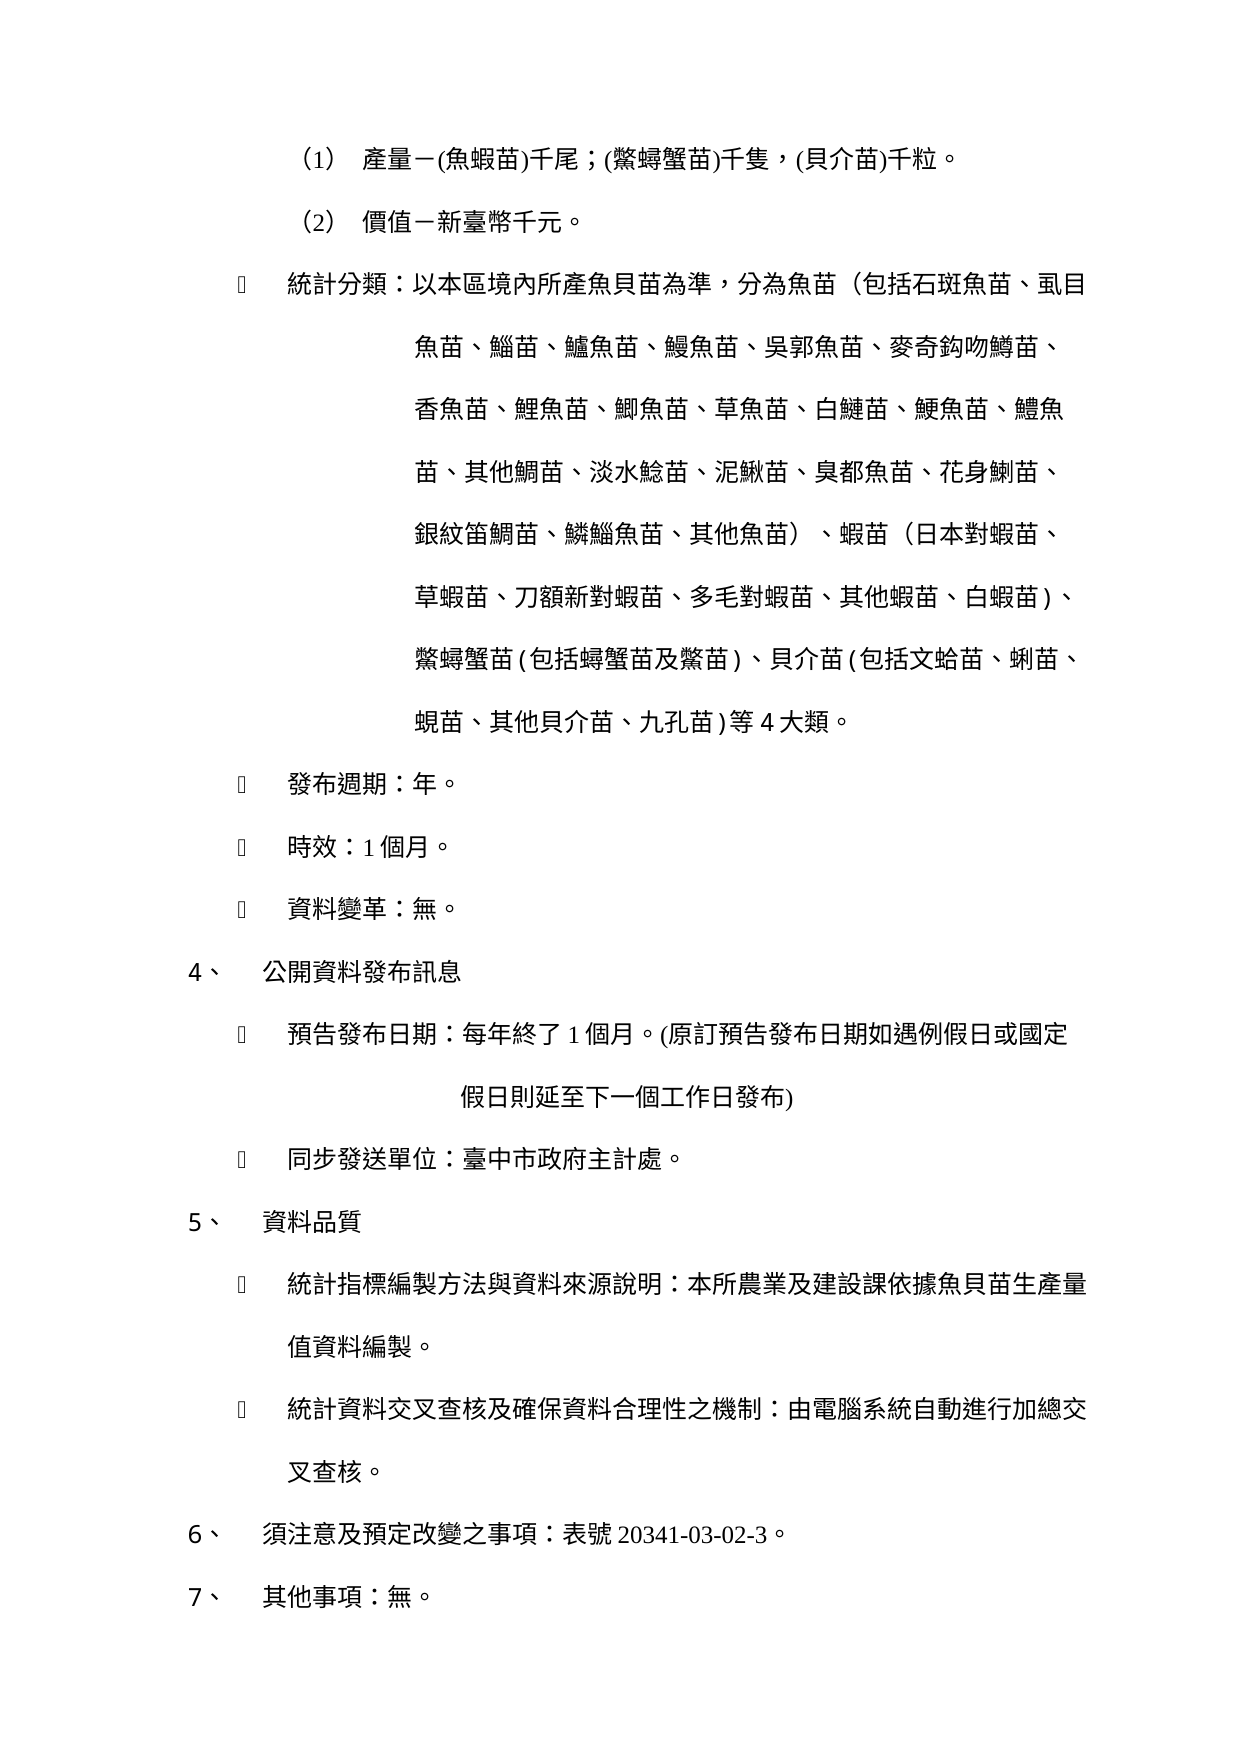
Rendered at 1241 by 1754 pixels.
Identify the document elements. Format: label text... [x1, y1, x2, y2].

list 價值－新臺幣千元。 [287, 179, 1087, 241]
list 同步發送單位：臺中市政府主計處。 [237, 1116, 1087, 1179]
list 發布週期：年。 [237, 741, 1087, 804]
list 資料品質 [187, 1179, 1087, 1241]
list 須注意及預定改變之事項：表號20341-03-02-3。 [187, 1491, 1087, 1554]
list 統計分類：以本區境內所產魚貝苗為準，分為魚苗（包括石斑魚苗、虱目魚苗、鯔苗、鱸魚苗、鰻魚苗、吳郭魚苗、麥奇鈎吻鱒苗、香魚苗、鯉魚苗、鯽魚苗、草魚苗、白鰱苗、鯁魚苗、鱧魚苗、其他鯛苗、淡水鯰苗、泥鰍苗、臭都魚苗、花身鯻苗、銀紋笛鯛苗、鱗鯔魚苗、其他魚苗）、蝦苗（日本對蝦苗、草蝦苗、刀額新對蝦苗、多毛對蝦苗、其他蝦苗、白蝦苗)、鱉蟳蟹苗(包括蟳蟹苗及鱉苗)、貝介苗(包括文蛤苗、蜊苗、蜆苗、其他貝介苗、九孔苗)等4大類。 [237, 241, 1087, 741]
list 統計資料交叉查核及確保資料合理性之機制：由電腦系統自動進行加總交叉查核。 [237, 1366, 1087, 1491]
list 預告發布日期：每年終了1個月。(原訂預告發布日期如遇例假日或國定假日則延至下一個工作日發布) [237, 991, 1087, 1116]
list 產量－(魚蝦苗)千尾；(鱉蟳蟹苗)千隻，(貝介苗)千粒。 [287, 116, 1087, 179]
list 統計指標編製方法與資料來源說明：本所農業及建設課依據魚貝苗生產量值資料編製。 [237, 1241, 1087, 1366]
list 公開資料發布訊息 [187, 929, 1087, 991]
list 資料變革：無。 [237, 866, 1087, 929]
list 其他事項：無。 [187, 1554, 1087, 1616]
list 時效：1個月。 [237, 804, 1087, 866]
